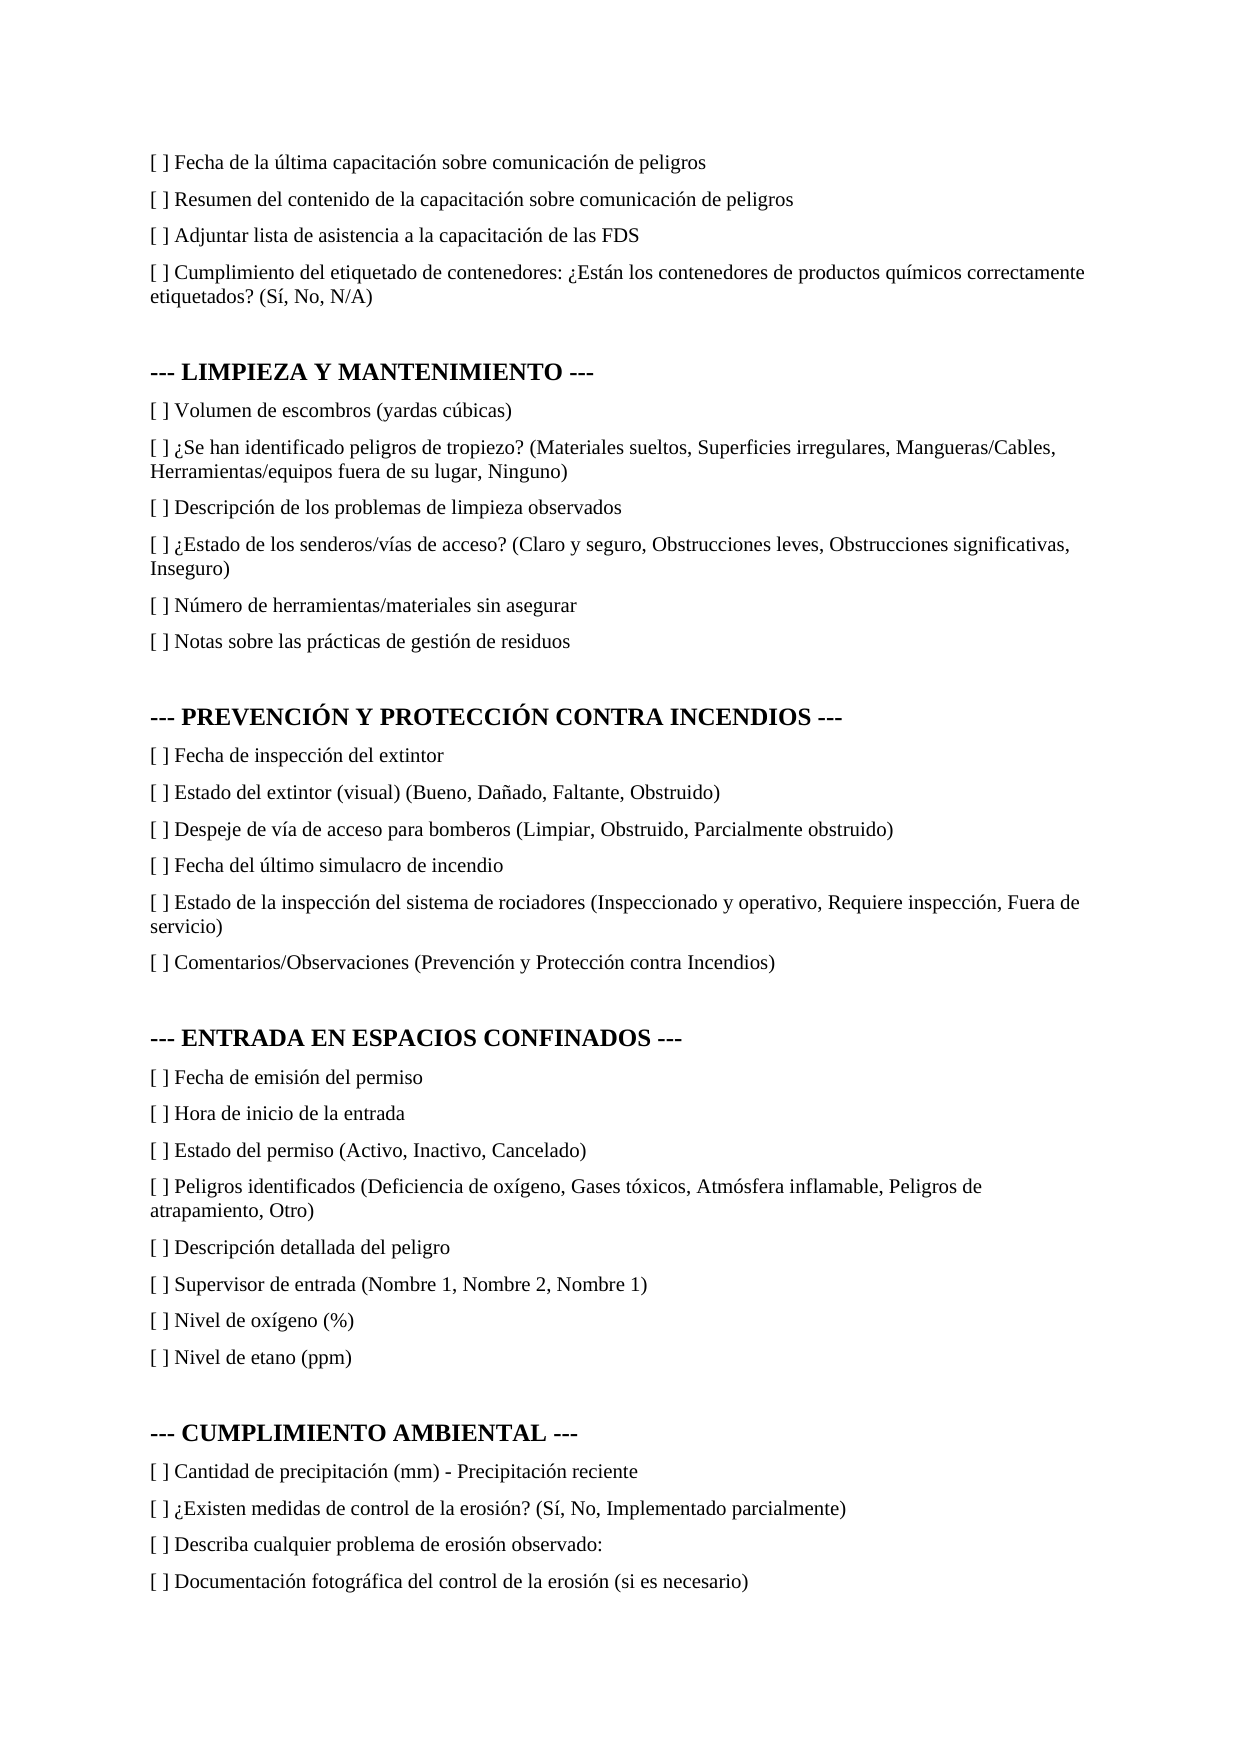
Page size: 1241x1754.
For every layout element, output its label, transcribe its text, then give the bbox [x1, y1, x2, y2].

text [ ] Cantidad de precipitación (mm) - Precipitación reciente [150, 1459, 1090, 1483]
text --- LIMPIEZA Y MANTENIMIENTO --- [150, 357, 1090, 386]
text [ ] Fecha de emisión del permiso [150, 1065, 1090, 1089]
text [ ] Volumen de escombros (yardas cúbicas) [150, 398, 1090, 422]
text [ ] Nivel de oxígeno (%) [150, 1308, 1090, 1332]
text [ ] ¿Estado de los senderos/vías de acceso? (Claro y seguro, Obstrucciones leves, Obstrucciones significativas, Inseguro) [150, 532, 1090, 580]
text --- PREVENCIÓN Y PROTECCIÓN CONTRA INCENDIOS --- [150, 702, 1090, 731]
text [ ] Resumen del contenido de la capacitación sobre comunicación de peligros [150, 187, 1090, 211]
text [ ] Descripción de los problemas de limpieza observados [150, 495, 1090, 519]
text [ ] Nivel de etano (ppm) [150, 1345, 1090, 1369]
text [ ] Despeje de vía de acceso para bomberos (Limpiar, Obstruido, Parcialmente obstruido) [150, 817, 1090, 841]
text --- CUMPLIMIENTO AMBIENTAL --- [150, 1418, 1090, 1447]
text [ ] Documentación fotográfica del control de la erosión (si es necesario) [150, 1569, 1090, 1593]
text [ ] Adjuntar lista de asistencia a la capacitación de las FDS [150, 223, 1090, 247]
text [ ] Cumplimiento del etiquetado de contenedores: ¿Están los contenedores de productos químicos correctamente etiquetados? (Sí, No, N/A) [150, 260, 1090, 308]
text [ ] ¿Se han identificado peligros de tropiezo? (Materiales sueltos, Superficies irregulares, Mangueras/Cables, Herramientas/equipos fuera de su lugar, Ninguno) [150, 435, 1090, 483]
text [ ] Comentarios/Observaciones (Prevención y Protección contra Incendios) [150, 950, 1090, 974]
text [ ] Descripción detallada del peligro [150, 1235, 1090, 1259]
text [ ] Estado de la inspección del sistema de rociadores (Inspeccionado y operativo, Requiere inspección, Fuera de servicio) [150, 890, 1090, 938]
text [ ] Peligros identificados (Deficiencia de oxígeno, Gases tóxicos, Atmósfera inflamable, Peligros de atrapamiento, Otro) [150, 1174, 1090, 1222]
text --- ENTRADA EN ESPACIOS CONFINADOS --- [150, 1023, 1090, 1052]
text [ ] Supervisor de entrada (Nombre 1, Nombre 2, Nombre 1) [150, 1272, 1090, 1296]
text [ ] Número de herramientas/materiales sin asegurar [150, 592, 1090, 617]
text [ ] Estado del permiso (Activo, Inactivo, Cancelado) [150, 1138, 1090, 1162]
text [ ] Fecha del último simulacro de incendio [150, 853, 1090, 877]
text [ ] Estado del extintor (visual) (Bueno, Dañado, Faltante, Obstruido) [150, 780, 1090, 804]
text [ ] Notas sobre las prácticas de gestión de residuos [150, 629, 1090, 653]
text [ ] Describa cualquier problema de erosión observado: [150, 1532, 1090, 1556]
text [ ] Fecha de inspección del extintor [150, 743, 1090, 767]
text [ ] Hora de inicio de la entrada [150, 1101, 1090, 1125]
text [ ] Fecha de la última capacitación sobre comunicación de peligros [150, 150, 1090, 174]
text [ ] ¿Existen medidas de control de la erosión? (Sí, No, Implementado parcialmente) [150, 1496, 1090, 1520]
